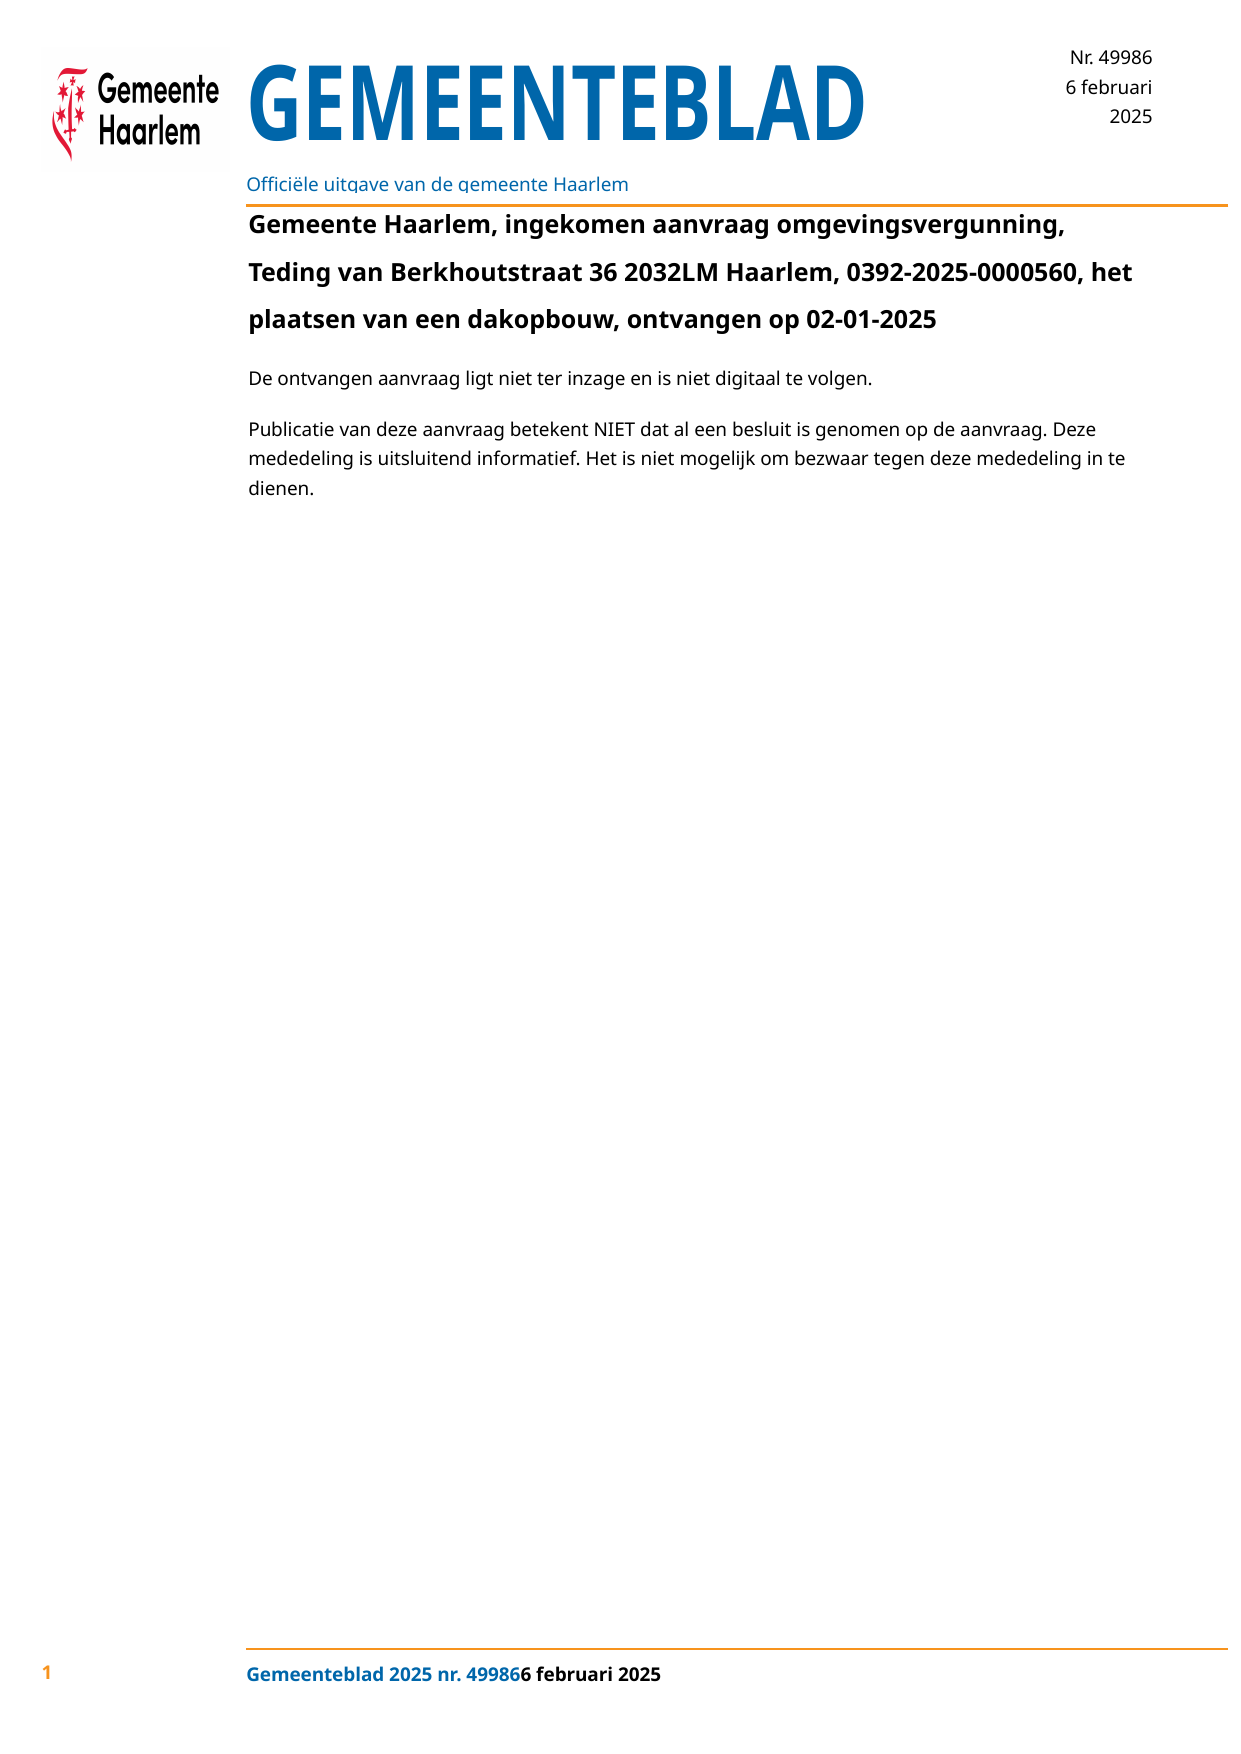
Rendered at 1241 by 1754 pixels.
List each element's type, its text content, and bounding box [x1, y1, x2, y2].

text De ontvangen aanvraag ligt niet ter inzage en is niet digitaal te volgen. [248, 366, 1152, 391]
text Gemeente Haarlem, ingekomen aanvraag omgevingsvergunning, Teding van Berkhoutstraat 36 2032LM Haarlem, 0392-2025-0000560, het plaatsen van een dakopbouw, ontvangen op 02-01-2025 [248, 207, 1152, 336]
picture [41, 47, 231, 172]
text Publicatie van deze aanvraag betekent NIET dat al een besluit is genomen op de aanvraag. Deze mededeling is uitsluitend informatief. Het is niet mogelijk om bezwaar tegen deze mededeling in te dienen. [248, 416, 1152, 501]
